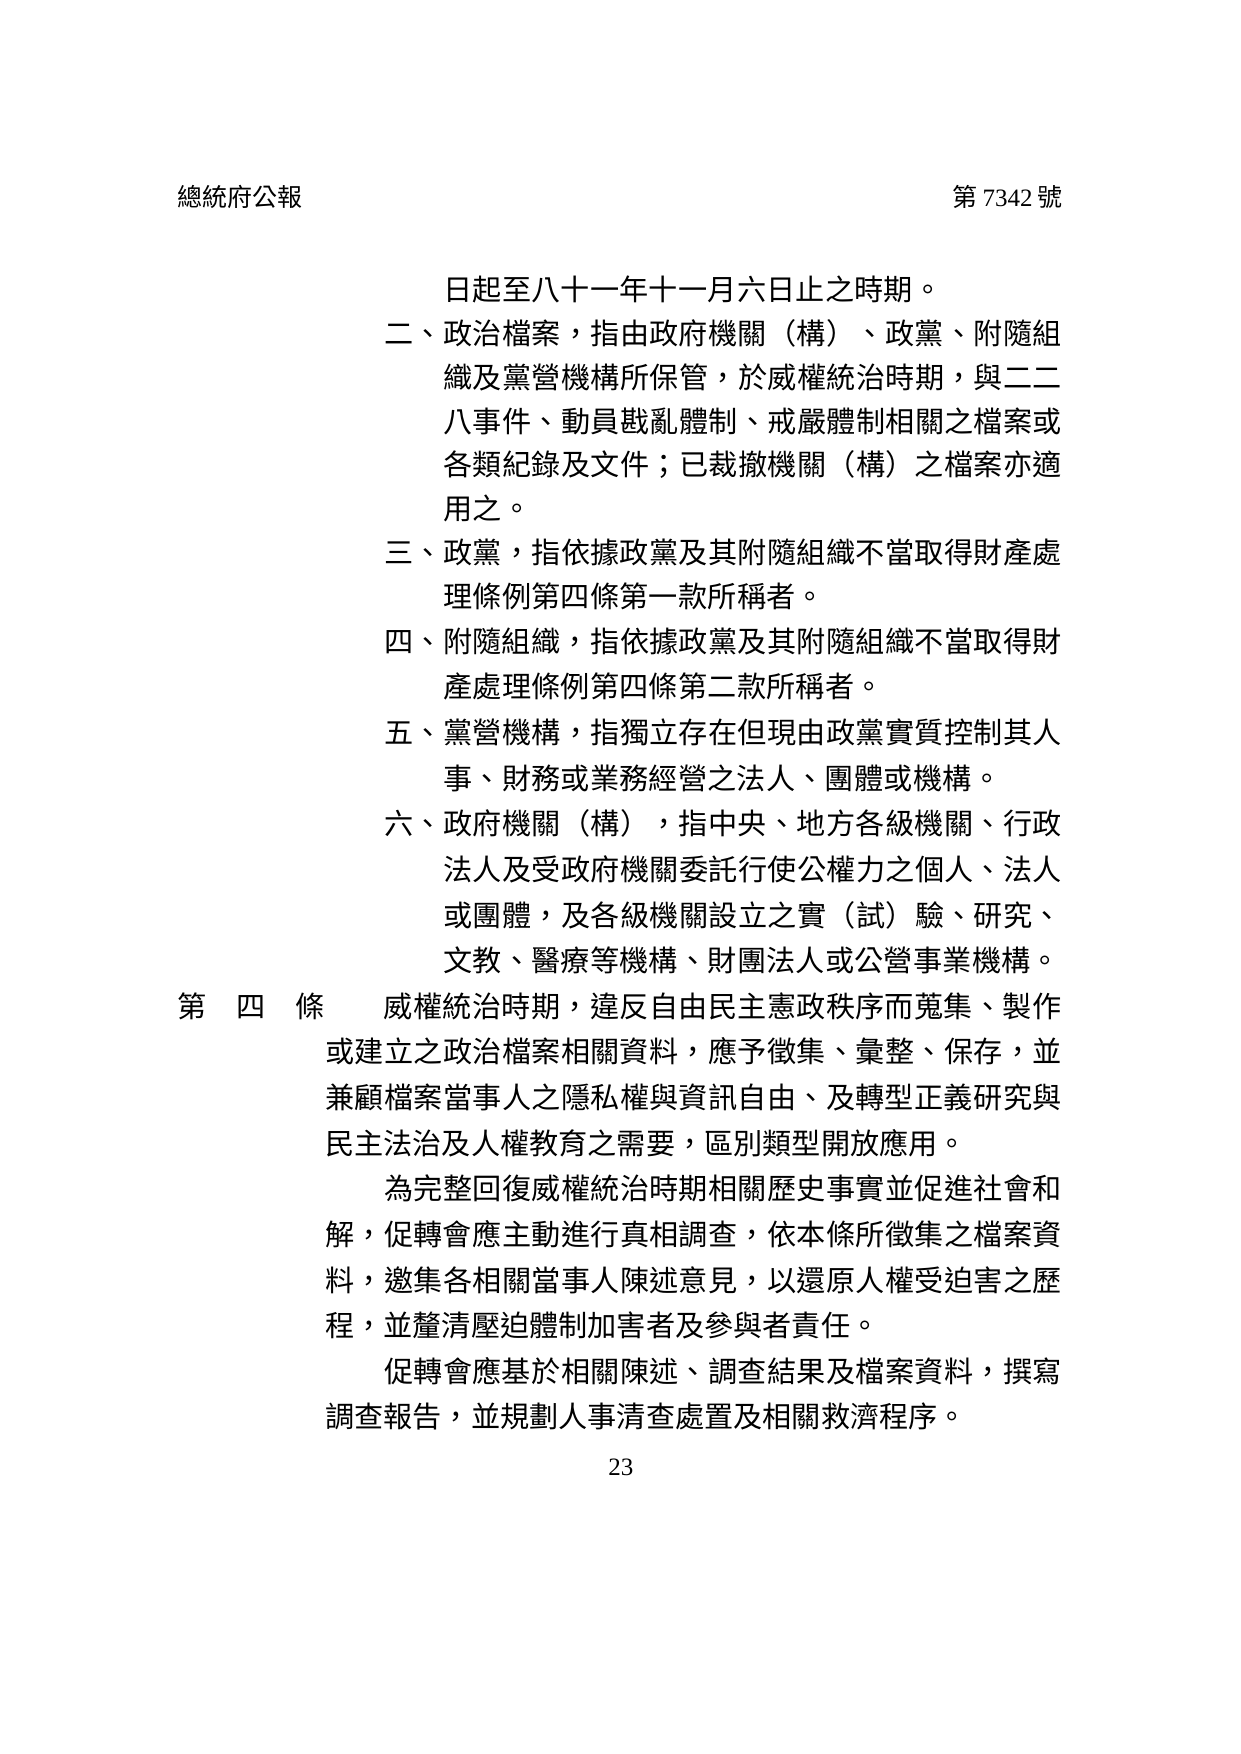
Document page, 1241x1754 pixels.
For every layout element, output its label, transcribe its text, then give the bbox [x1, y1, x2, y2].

text 二、政治檔案，指由政府機關（構）、政黨、附隨組織及黨營機構所保管，於威權統治時期，與二二八事件、動員戡亂體制、戒嚴體制相關之檔案或各類紀錄及文件；已裁撤機關（構）之檔案亦適用之。 [384, 309, 1064, 528]
text 三、政黨，指依據政黨及其附隨組織不當取得財產處理條例第四條第一款所稱者。 [384, 528, 1064, 616]
text 六、政府機關（構），指中央、地方各級機關、行政法人及受政府機關委託行使公權力之個人、法人或團體，及各級機關設立之實（試）驗、研究、文教、醫療等機構、財團法人或公營事業機構。 [384, 798, 1064, 981]
text 四、附隨組織，指依據政黨及其附隨組織不當取得財產處理條例第四條第二款所稱者。 [384, 616, 1064, 707]
text 為完整回復威權統治時期相關歷史事實並促進社會和解，促轉會應主動進行真相調查，依本條所徵集之檔案資料，邀集各相關當事人陳述意見，以還原人權受迫害之歷程，並釐清壓迫體制加害者及參與者責任。 [325, 1163, 1064, 1346]
text 五、黨營機構，指獨立存在但現由政黨實質控制其人事、財務或業務經營之法人、團體或機構。 [384, 707, 1064, 798]
text 促轉會應基於相關陳述、調查結果及檔案資料，撰寫調查報告，並規劃人事清查處置及相關救濟程序。 [325, 1346, 1064, 1437]
text 第 四 條 威權統治時期，違反自由民主憲政秩序而蒐集、製作或建立之政治檔案相關資料，應予徵集、彙整、保存，並兼顧檔案當事人之隱私權與資訊自由、及轉型正義研究與民主法治及人權教育之需要，區別類型開放應用。 [177, 981, 1064, 1163]
text 日起至八十一年十一月六日止之時期。 [384, 266, 1064, 309]
